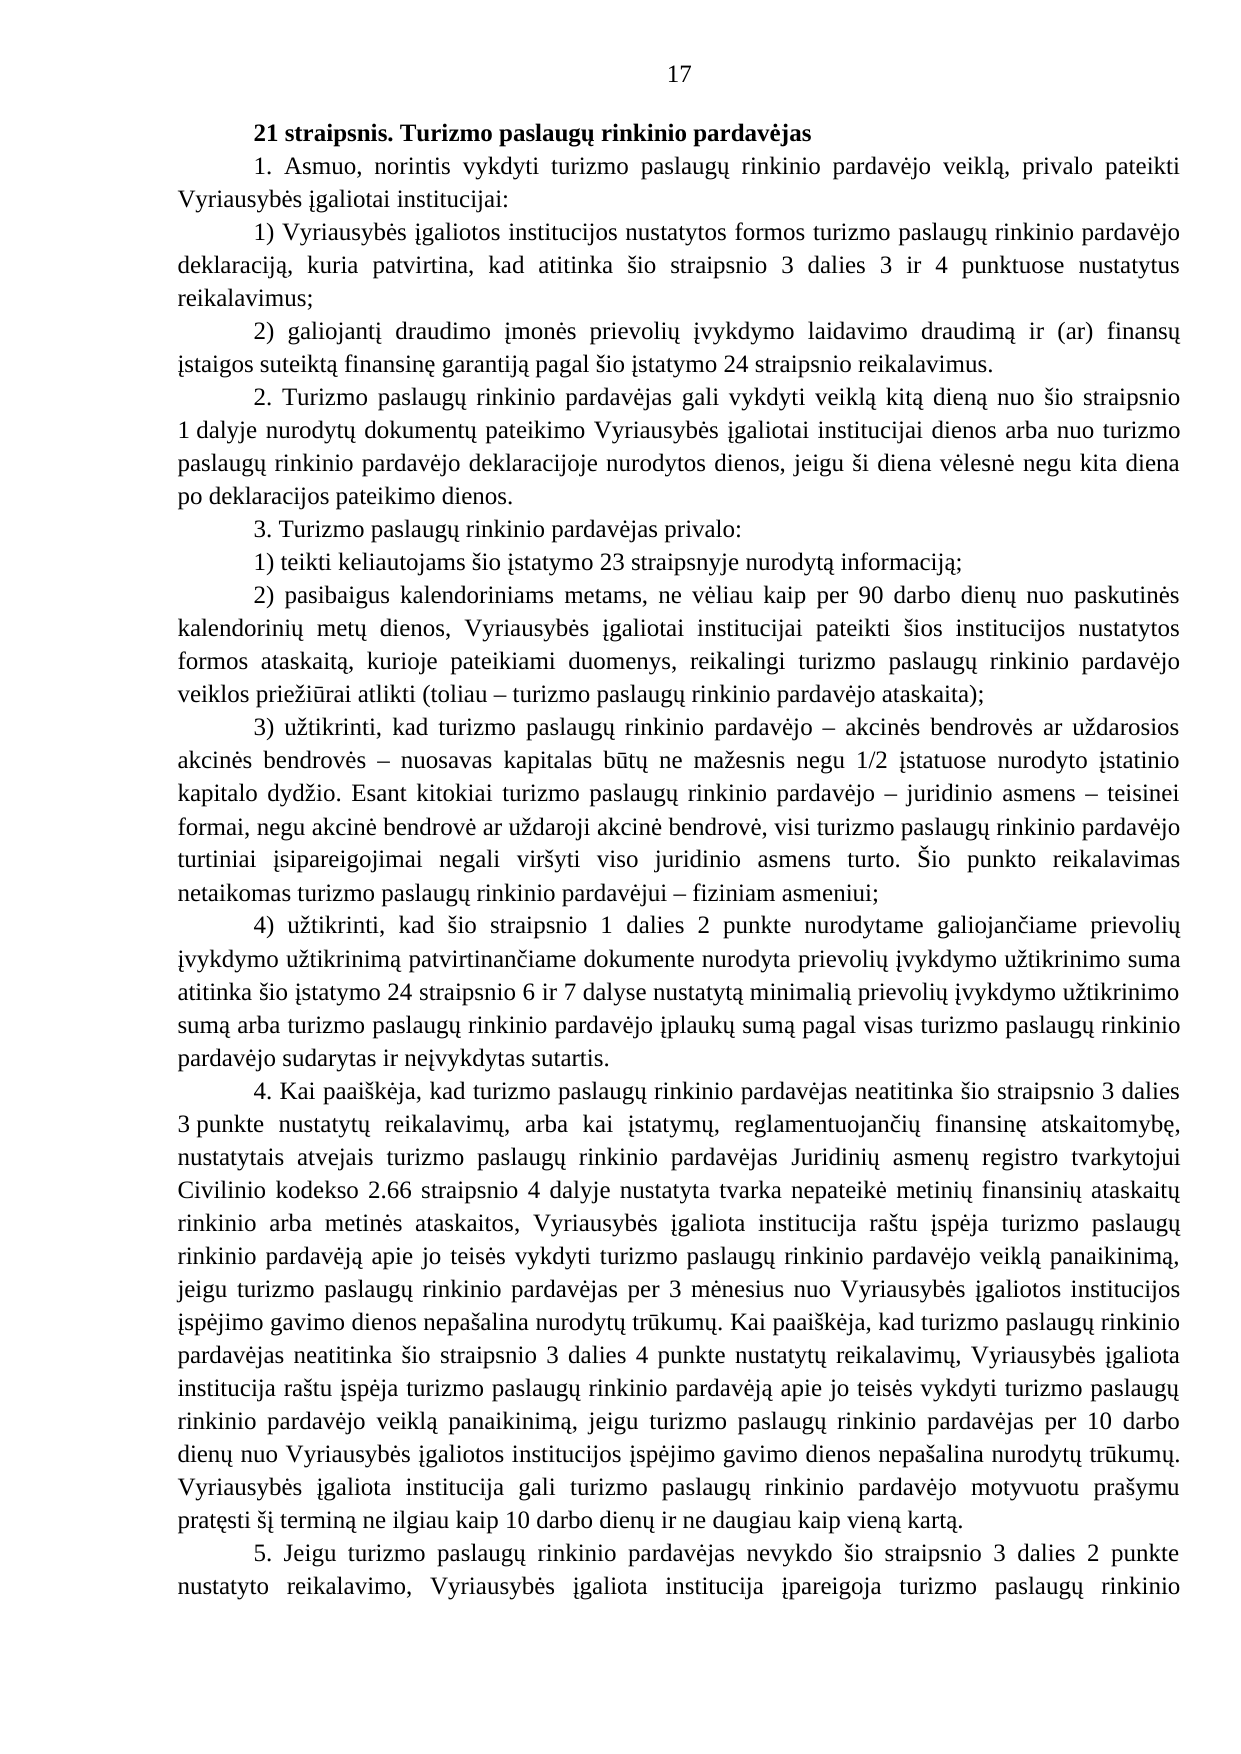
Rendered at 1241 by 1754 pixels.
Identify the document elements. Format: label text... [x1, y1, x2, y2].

text 2) galiojantį draudimo įmonės prievolių įvykdymo laidavimo draudimą ir (ar) finansų įstaigos suteiktą finansinę garantiją pagal šio įstatymo 24 straipsnio reikalavimus. [177, 316, 1181, 378]
text 3. Turizmo paslaugų rinkinio pardavėjas privalo: [177, 514, 1181, 543]
text 3) užtikrinti, kad turizmo paslaugų rinkinio pardavėjo – akcinės bendrovės ar uždarosios akcinės bendrovės – nuosavas kapitalas būtų ne mažesnis negu 1/2 įstatuose nurodyto įstatinio kapitalo dydžio. Esant kitokiai turizmo paslaugų rinkinio pardavėjo – juridinio asmens – teisinei formai, negu akcinė bendrovė ar uždaroji akcinė bendrovė, visi turizmo paslaugų rinkinio pardavėjo turtiniai įsipareigojimai negali viršyti viso juridinio asmens turto. Šio punkto reikalavimas netaikomas turizmo paslaugų rinkinio pardavėjui – fiziniam asmeniui; [177, 712, 1181, 906]
text 5. Jeigu turizmo paslaugų rinkinio pardavėjas nevykdo šio straipsnio 3 dalies 2 punkte nustatyto reikalavimo, Vyriausybės įgaliota institucija įpareigoja turizmo paslaugų rinkinio [177, 1538, 1181, 1600]
text 1. Asmuo, norintis vykdyti turizmo paslaugų rinkinio pardavėjo veiklą, privalo pateikti Vyriausybės įgaliotai institucijai: [177, 151, 1181, 213]
text 21 straipsnis. Turizmo paslaugų rinkinio pardavėjas [177, 118, 1181, 147]
text 1) teikti keliautojams šio įstatymo 23 straipsnyje nurodytą informaciją; [177, 547, 1181, 576]
text 4. Kai paaiškėja, kad turizmo paslaugų rinkinio pardavėjas neatitinka šio straipsnio 3 dalies 3 punkte nustatytų reikalavimų, arba kai įstatymų, reglamentuojančių finansinę atskaitomybę, nustatytais atvejais turizmo paslaugų rinkinio pardavėjas Juridinių asmenų registro tvarkytojui Civilinio kodekso 2.66 straipsnio 4 dalyje nustatyta tvarka nepateikė metinių finansinių ataskaitų rinkinio arba metinės ataskaitos, Vyriausybės įgaliota institucija raštu įspėja turizmo paslaugų rinkinio pardavėją apie jo teisės vykdyti turizmo paslaugų rinkinio pardavėjo veiklą panaikinimą, jeigu turizmo paslaugų rinkinio pardavėjas per 3 mėnesius nuo Vyriausybės įgaliotos institucijos įspėjimo gavimo dienos nepašalina nurodytų trūkumų. Kai paaiškėja, kad turizmo paslaugų rinkinio pardavėjas neatitinka šio straipsnio 3 dalies 4 punkte nustatytų reikalavimų, Vyriausybės įgaliota institucija raštu įspėja turizmo paslaugų rinkinio pardavėją apie jo teisės vykdyti turizmo paslaugų rinkinio pardavėjo veiklą panaikinimą, jeigu turizmo paslaugų rinkinio pardavėjas per 10 darbo dienų nuo Vyriausybės įgaliotos institucijos įspėjimo gavimo dienos nepašalina nurodytų trūkumų. Vyriausybės įgaliota institucija gali turizmo paslaugų rinkinio pardavėjo motyvuotu prašymu pratęsti šį terminą ne ilgiau kaip 10 darbo dienų ir ne daugiau kaip vieną kartą. [177, 1076, 1181, 1534]
text 2. Turizmo paslaugų rinkinio pardavėjas gali vykdyti veiklą kitą dieną nuo šio straipsnio 1 dalyje nurodytų dokumentų pateikimo Vyriausybės įgaliotai institucijai dienos arba nuo turizmo paslaugų rinkinio pardavėjo deklaracijoje nurodytos dienos, jeigu ši diena vėlesnė negu kita diena po deklaracijos pateikimo dienos. [177, 382, 1181, 510]
text 2) pasibaigus kalendoriniams metams, ne vėliau kaip per 90 darbo dienų nuo paskutinės kalendorinių metų dienos, Vyriausybės įgaliotai institucijai pateikti šios institucijos nustatytos formos ataskaitą, kurioje pateikiami duomenys, reikalingi turizmo paslaugų rinkinio pardavėjo veiklos priežiūrai atlikti (toliau – turizmo paslaugų rinkinio pardavėjo ataskaita); [177, 580, 1181, 708]
text 4) užtikrinti, kad šio straipsnio 1 dalies 2 punkte nurodytame galiojančiame prievolių įvykdymo užtikrinimą patvirtinančiame dokumente nurodyta prievolių įvykdymo užtikrinimo suma atitinka šio įstatymo 24 straipsnio 6 ir 7 dalyse nustatytą minimalią prievolių įvykdymo užtikrinimo sumą arba turizmo paslaugų rinkinio pardavėjo įplaukų sumą pagal visas turizmo paslaugų rinkinio pardavėjo sudarytas ir neįvykdytas sutartis. [177, 911, 1181, 1071]
text 1) Vyriausybės įgaliotos institucijos nustatytos formos turizmo paslaugų rinkinio pardavėjo deklaraciją, kuria patvirtina, kad atitinka šio straipsnio 3 dalies 3 ir 4 punktuose nustatytus reikalavimus; [177, 217, 1181, 312]
